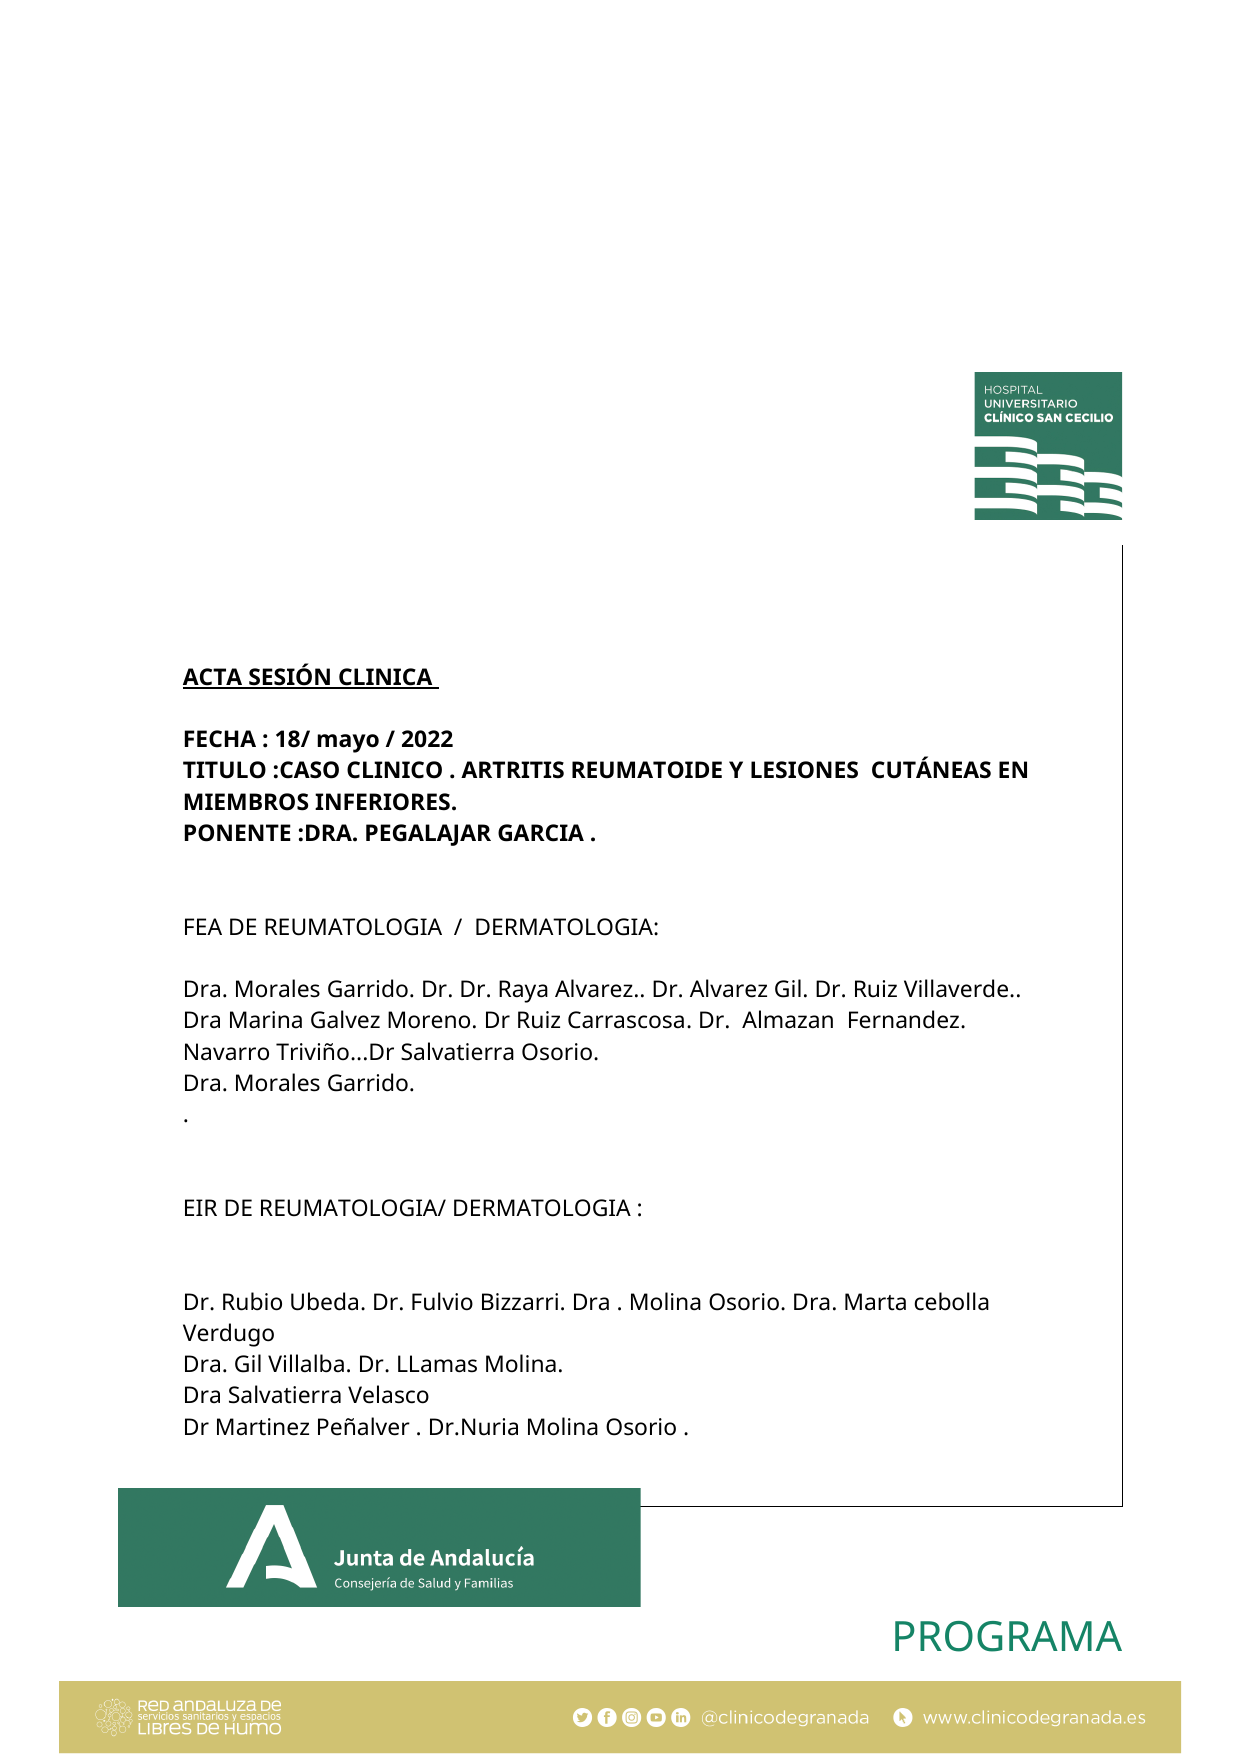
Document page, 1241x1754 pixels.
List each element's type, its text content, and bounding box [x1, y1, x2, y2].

text Dra. Morales Garrido. Dr. Dr. Raya Alvarez.. Dr. Alvarez Gil. Dr. Ruiz Villaverde.. Dra Marina Galvez Moreno. Dr Ruiz Carrascosa. Dr. Almazan Fernandez. [118, 973, 1122, 1036]
text Dra. Gil Villalba. Dr. LLamas Molina. [118, 1348, 1122, 1379]
text PONENTE :DRA. PEGALAJAR GARCIA . [118, 817, 1122, 848]
text TITULO :CASO CLINICO . ARTRITIS REUMATOIDE Y LESIONES CUTÁNEAS EN MIEMBROS INFERIORES. [118, 754, 1122, 817]
text ACTA SESIÓN CLINICA [118, 661, 1122, 692]
text . [118, 1098, 1122, 1129]
text FEA DE REUMATOLOGIA / DERMATOLOGIA: [118, 911, 1122, 942]
text Dra Salvatierra Velasco [118, 1379, 1122, 1411]
text Dr. Rubio Ubeda. Dr. Fulvio Bizzarri. Dra . Molina Osorio. Dra. Marta cebolla Verdugo [118, 1286, 1122, 1348]
text Dr Martinez Peñalver . Dr.Nuria Molina Osorio . [118, 1411, 1122, 1506]
text EIR DE REUMATOLOGIA/ DERMATOLOGIA : [118, 1192, 1122, 1223]
text Dra. Morales Garrido. [118, 1067, 1122, 1098]
text FECHA : 18/ mayo / 2022 [118, 723, 1122, 754]
text Navarro Triviño...Dr Salvatierra Osorio. [118, 1036, 1122, 1067]
